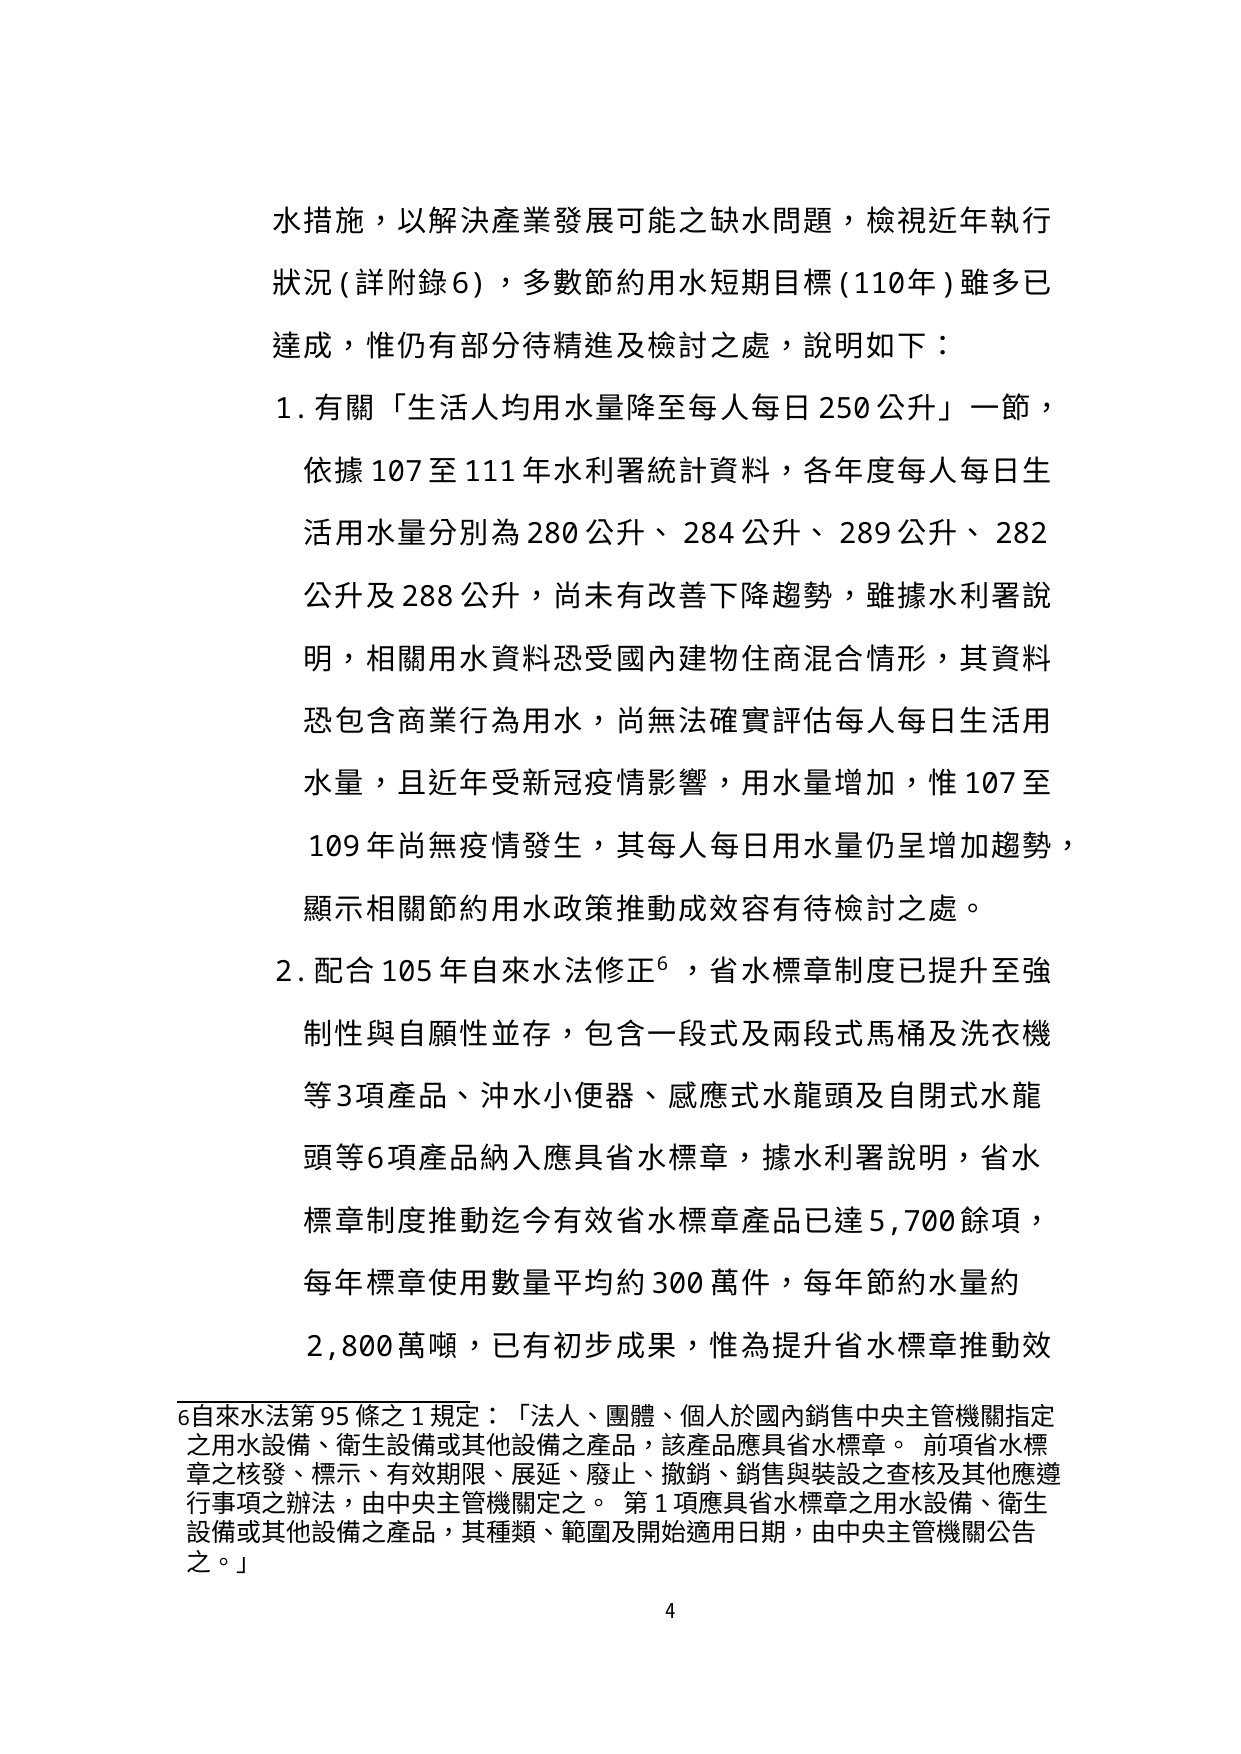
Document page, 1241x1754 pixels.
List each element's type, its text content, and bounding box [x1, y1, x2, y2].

text 1.有關「生活人均用水量降至每人每日250公升」一節，依據107至111年水利署統計資料，各年度每人每日生活用水量分別為280公升、284公升、289公升、282公升及288公升，尚未有改善下降趨勢，雖據水利署說明，相關用水資料恐受國內建物住商混合情形，其資料恐包含商業行為用水，尚無法確實評估每人每日生活用水量，且近年受新冠疫情影響，用水量增加，惟107至109年尚無疫情發生，其每人每日用水量仍呈增加趨勢，顯示相關節約用水政策推動成效容有待檢討之處。 [266, 365, 1063, 927]
text 2.配合105年自來水法修正，省水標章制度已提升至強制性與自願性並存，包含一段式及兩段式馬桶及洗衣機等3項產品、沖水小便器、感應式水龍頭及自閉式水龍頭等6項產品納入應具省水標章，據水利署說明，省水標章制度推動迄今有效省水標章產品已達5,700餘項，每年標章使用數量平均約300萬件，每年節約水量約2,800萬噸，已有初步成果，惟為提升省水標章推動效 [266, 927, 1063, 1365]
text 自來水法第95條之1規定：「法人、團體、個人於國內銷售中央主管機關指定之用水設備、衛生設備或其他設備之產品，該產品應具省水標章。 前項省水標章之核發、標示、有效期限、展延、廢止、撤銷、銷售與裝設之查核及其他應遵行事項之辦法，由中央主管機關定之。 第1項應具省水標章之用水設備、衛生設備或其他設備之產品，其種類、範圍及開始適用日期，由中央主管機關公告之。」 [177, 1402, 1063, 1577]
text 水措施，以解決產業發展可能之缺水問題，檢視近年執行狀況(詳附錄6)，多數節約用水短期目標(110年)雖多已達成，惟仍有部分待精進及檢討之處，說明如下： [266, 177, 1063, 365]
